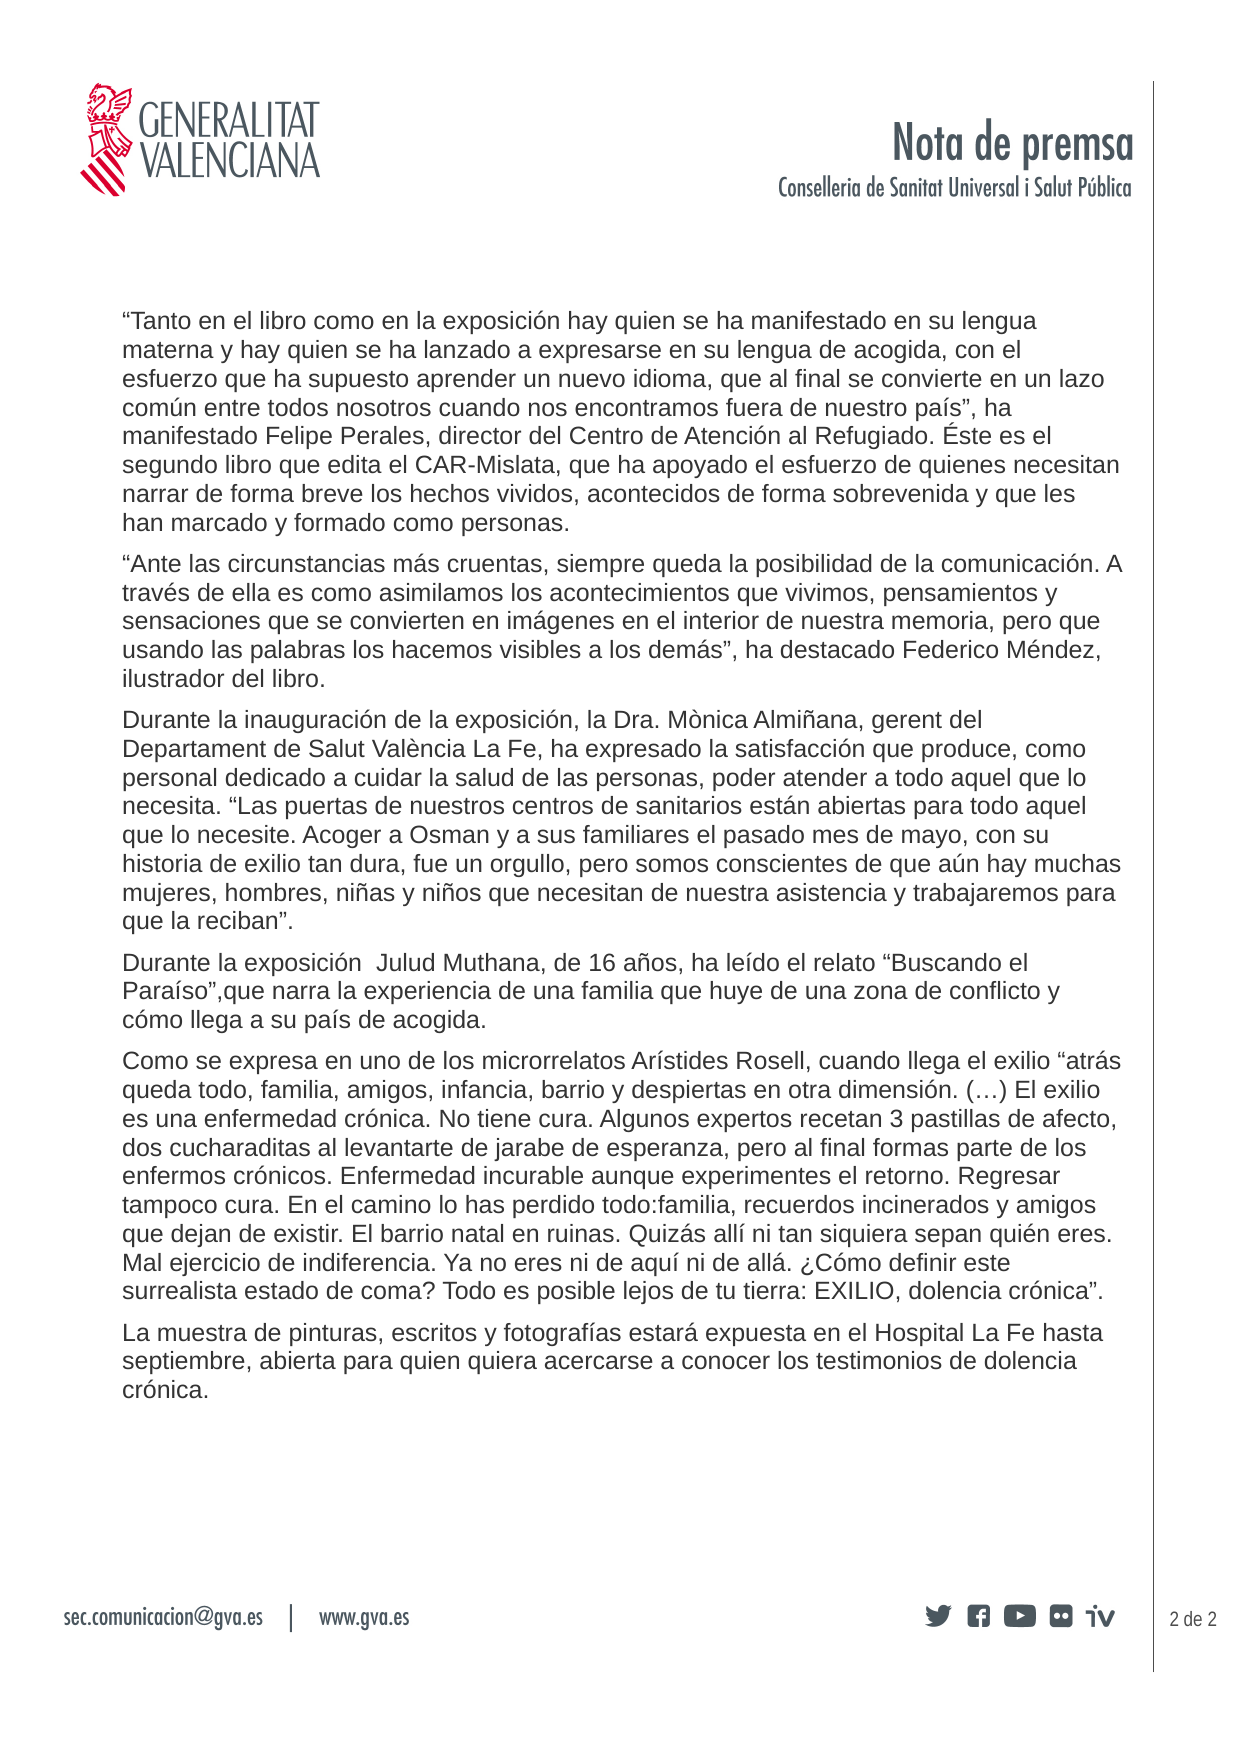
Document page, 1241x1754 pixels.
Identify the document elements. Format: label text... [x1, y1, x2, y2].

text La muestra de pinturas, escritos y fotografías estará expuesta en el Hospital La Fe hasta septiembre, abierta para quien quiera acercarse a conocer los testimonios de dolencia crónica. [122, 1317, 1123, 1404]
text Durante la exposición Julud Muthana, de 16 años, ha leído el relato “Buscando el Paraíso”,que narra la experiencia de una familia que huye de una zona de conflicto y cómo llega a su país de acogida. [122, 947, 1123, 1034]
picture [0, 0, 1241, 278]
text Durante la inauguración de la exposición, la Dra. Mònica Almiñana, gerent del Departament de Salut València La Fe, ha expresado la satisfacción que produce, como personal dedicado a cuidar la salud de las personas, poder atender a todo aquel que lo necesita. “Las puertas de nuestros centros de sanitarios están abiertas para todo aquel que lo necesite. Acoger a Osman y a sus familiares el pasado mes de mayo, con su historia de exilio tan dura, fue un orgullo, pero somos conscientes de que aún hay muchas mujeres, hombres, niñas y niños que necesitan de nuestra asistencia y trabajaremos para que la reciban”. [122, 705, 1123, 935]
text “Tanto en el libro como en la exposición hay quien se ha manifestado en su lengua materna y hay quien se ha lanzado a expresarse en su lengua de acogida, con el esfuerzo que ha supuesto aprender un nuevo idioma, que al final se convierte en un lazo común entre todos nosotros cuando nos encontramos fuera de nuestro país”, ha manifestado Felipe Perales, director del Centro de Atención al Refugiado. Éste es el segundo libro que edita el CAR-Mislata, que ha apoyado el esfuerzo de quienes necesitan narrar de forma breve los hechos vividos, acontecidos de forma sobrevenida y que les han marcado y formado como personas. [122, 306, 1123, 536]
text Como se expresa en uno de los microrrelatos Arístides Rosell, cuando llega el exilio “atrás queda todo, familia, amigos, infancia, barrio y despiertas en otra dimensión. (…) El exilio es una enfermedad crónica. No tiene cura. Algunos expertos recetan 3 pastillas de afecto, dos cucharaditas al levantarte de jarabe de esperanza, pero al final formas parte de los enfermos crónicos. Enfermedad incurable aunque experimentes el retorno. Regresar tampoco cura. En el camino lo has perdido todo:familia, recuerdos incinerados y amigos que dejan de existir. El barrio natal en ruinas. Quizás allí ni tan siquiera sepan quién eres. Mal ejercicio de indiferencia. Ya no eres ni de aquí ni de allá. ¿Cómo definir este surrealista estado de coma? Todo es posible lejos de tu tierra: EXILIO, dolencia crónica”. [122, 1046, 1123, 1305]
text “Ante las circunstancias más cruentas, siempre queda la posibilidad de la comunicación. A través de ella es como asimilamos los acontecimientos que vivimos, pensamientos y sensaciones que se convierten en imágenes en el interior de nuestra memoria, pero que usando las palabras los hacemos visibles a los demás”, ha destacado Federico Méndez, ilustrador del libro. [122, 549, 1123, 692]
picture [0, 1582, 1241, 1754]
